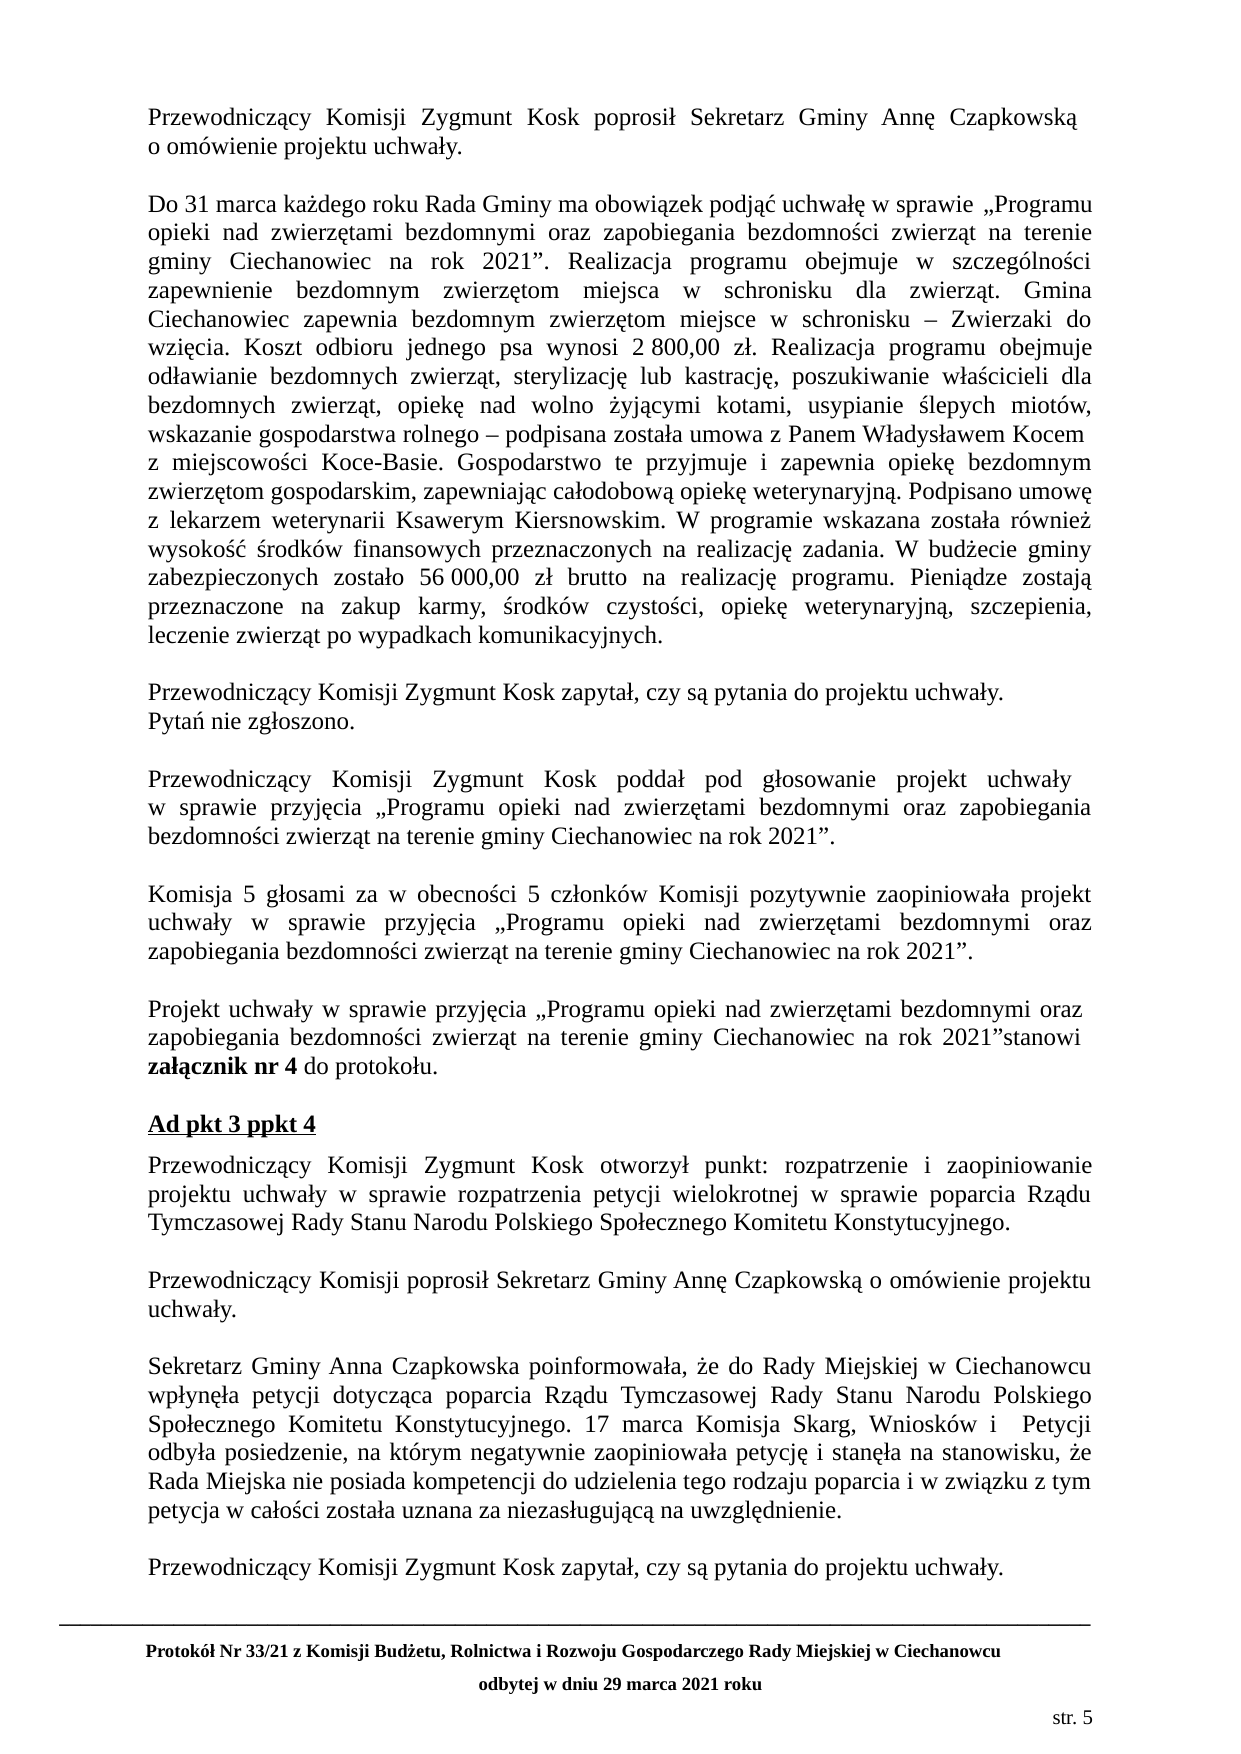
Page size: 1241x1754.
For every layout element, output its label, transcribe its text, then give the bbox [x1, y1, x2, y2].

text Przewodniczący Komisji Zygmunt Kosk poddał pod głosowanie projekt uchwały w sprawie przyjęcia „Programu opieki nad zwierzętami bezdomnymi oraz zapobiegania bezdomności zwierząt na terenie gminy Ciechanowiec na rok 2021”. [148, 764, 1092, 850]
text Przewodniczący Komisji Zygmunt Kosk zapytał, czy są pytania do projektu uchwały. [148, 1552, 1092, 1581]
text Do 31 marca każdego roku Rada Gminy ma obowiązek podjąć uchwałę w sprawie „Programu opieki nad zwierzętami bezdomnymi oraz zapobiegania bezdomności zwierząt na terenie gminy Ciechanowiec na rok 2021”. Realizacja programu obejmuje w szczególności zapewnienie bezdomnym zwierzętom miejsca w schronisku dla zwierząt. Gmina Ciechanowiec zapewnia bezdomnym zwierzętom miejsce w schronisku – Zwierzaki do wzięcia. Koszt odbioru jednego psa wynosi 2 800,00 zł. Realizacja programu obejmuje odławianie bezdomnych zwierząt, sterylizację lub kastrację, poszukiwanie właścicieli dla bezdomnych zwierząt, opiekę nad wolno żyjącymi kotami, usypianie ślepych miotów, wskazanie gospodarstwa rolnego – podpisana została umowa z Panem Władysławem Kocem z miejscowości Koce-Basie. Gospodarstwo te przyjmuje i zapewnia opiekę bezdomnym zwierzętom gospodarskim, zapewniając całodobową opiekę weterynaryjną. Podpisano umowę z lekarzem weterynarii Ksawerym Kiersnowskim. W programie wskazana została również wysokość środków finansowych przeznaczonych na realizację zadania. W budżecie gminy zabezpieczonych zostało 56 000,00 zł brutto na realizację programu. Pieniądze zostają przeznaczone na zakup karmy, środków czystości, opiekę weterynaryjną, szczepienia, leczenie zwierząt po wypadkach komunikacyjnych. [148, 189, 1092, 649]
text Przewodniczący Komisji Zygmunt Kosk otworzył punkt: rozpatrzenie i zaopiniowanie projektu uchwały w sprawie rozpatrzenia petycji wielokrotnej w sprawie poparcia Rządu Tymczasowej Rady Stanu Narodu Polskiego Społecznego Komitetu Konstytucyjnego. [148, 1150, 1092, 1236]
text Przewodniczący Komisji poprosił Sekretarz Gminy Annę Czapkowską o omówienie projektu uchwały. [148, 1265, 1092, 1322]
text Komisja 5 głosami za w obecności 5 członków Komisji pozytywnie zaopiniowała projekt uchwały w sprawie przyjęcia „Programu opieki nad zwierzętami bezdomnymi oraz zapobiegania bezdomności zwierząt na terenie gminy Ciechanowiec na rok 2021”. [148, 879, 1092, 965]
text Przewodniczący Komisji Zygmunt Kosk poprosił Sekretarz Gminy Annę Czapkowską o omówienie projektu uchwały. [148, 102, 1092, 160]
text Projekt uchwały w sprawie przyjęcia „Programu opieki nad zwierzętami bezdomnymi oraz zapobiegania bezdomności zwierząt na terenie gminy Ciechanowiec na rok 2021”stanowi załącznik nr 4 do protokołu. [148, 994, 1092, 1080]
text Pytań nie zgłoszono. [148, 706, 1092, 735]
text Sekretarz Gminy Anna Czapkowska poinformowała, że do Rady Miejskiej w Ciechanowcu wpłynęła petycji dotycząca poparcia Rządu Tymczasowej Rady Stanu Narodu Polskiego Społecznego Komitetu Konstytucyjnego. 17 marca Komisja Skarg, Wniosków i Petycji odbyła posiedzenie, na którym negatywnie zaopiniowała petycję i stanęła na stanowisku, że Rada Miejska nie posiada kompetencji do udzielenia tego rodzaju poparcia i w związku z tym petycja w całości została uznana za niezasługującą na uwzględnienie. [148, 1351, 1092, 1524]
text Ad pkt 3 ppkt 4 [148, 1109, 1092, 1137]
text Przewodniczący Komisji Zygmunt Kosk zapytał, czy są pytania do projektu uchwały. [148, 677, 1092, 706]
